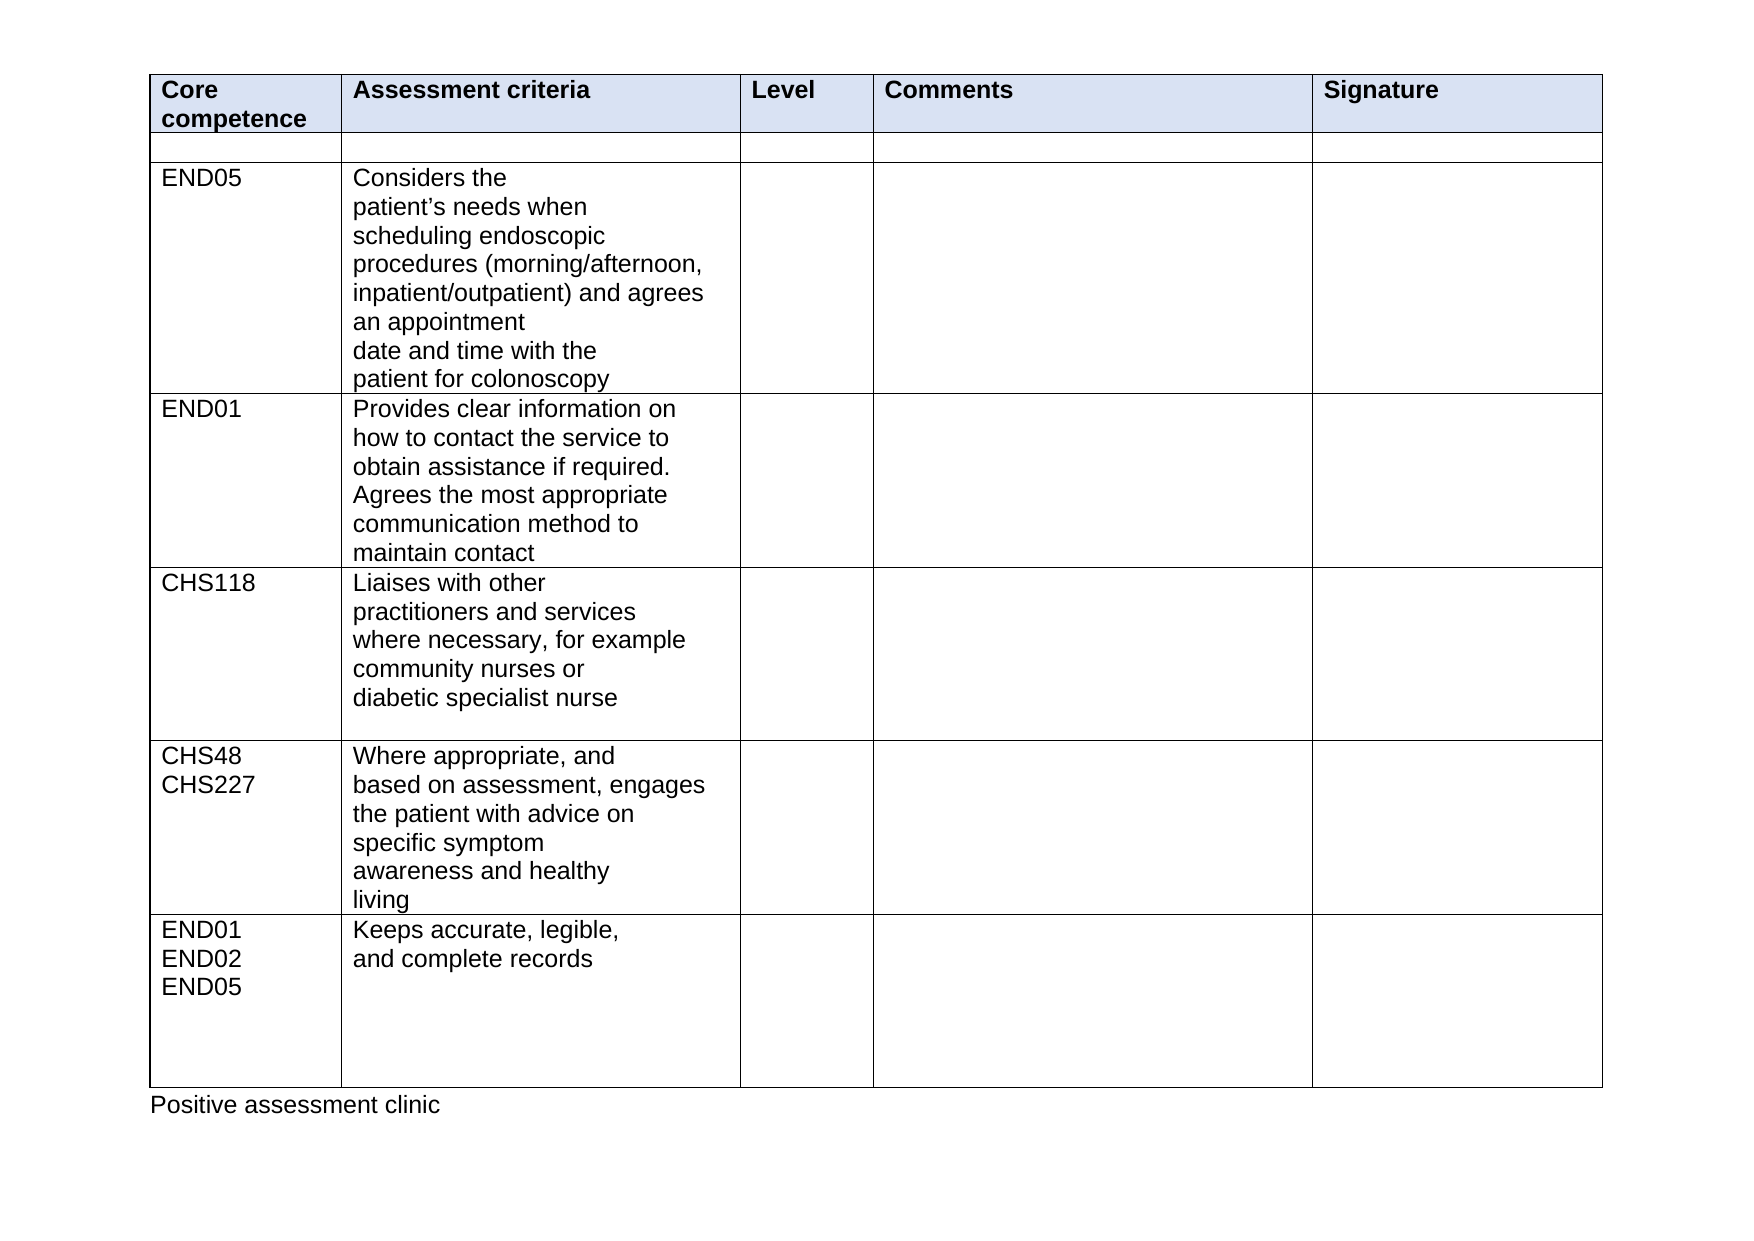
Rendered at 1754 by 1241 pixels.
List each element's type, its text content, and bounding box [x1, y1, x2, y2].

table_header Level [741, 75, 873, 132]
table_header Signature [1313, 75, 1602, 132]
table_cell [874, 741, 1312, 914]
table_cell [874, 394, 1312, 567]
table_header Core competence [151, 75, 341, 132]
table_cell [1313, 163, 1602, 393]
table_cell [1313, 741, 1602, 914]
table_cell CHS48 CHS227 [151, 741, 341, 914]
table_cell [741, 915, 873, 1087]
table_cell [741, 394, 873, 567]
table_cell [741, 741, 873, 914]
table_cell Liaises with other practitioners and services where necessary, for example community nurses or diabetic specialist nurse [342, 568, 740, 740]
table_cell END05 [151, 163, 341, 393]
table_cell [874, 915, 1312, 1087]
table_cell [741, 133, 873, 162]
table_cell [1313, 394, 1602, 567]
table_cell Keeps accurate, legible, and complete records [342, 915, 740, 1087]
table_cell [1313, 133, 1602, 162]
table_cell CHS118 [151, 568, 341, 740]
table_cell END01 END02 END05 [151, 915, 341, 1087]
table_cell END01 [151, 394, 341, 567]
table_cell [1313, 568, 1602, 740]
table_cell [342, 133, 740, 162]
table_cell [151, 133, 341, 162]
table_header Comments [874, 75, 1312, 132]
table_cell [874, 163, 1312, 393]
table_cell Provides clear information on how to contact the service to obtain assistance if required. Agrees the most appropriate communication method to maintain contact [342, 394, 740, 567]
table_cell [741, 568, 873, 740]
table_cell [1313, 915, 1602, 1087]
table_header Assessment criteria [342, 75, 740, 132]
table_cell [874, 568, 1312, 740]
table_cell [741, 163, 873, 393]
table_cell Considers the patient’s needs when scheduling endoscopic procedures (morning/afternoon, inpatient/outpatient) and agrees an appointment date and time with the patient for colonoscopy [342, 163, 740, 393]
table_cell Where appropriate, and based on assessment, engages the patient with advice on specific symptom awareness and healthy living [342, 741, 740, 914]
table_cell [874, 133, 1312, 162]
